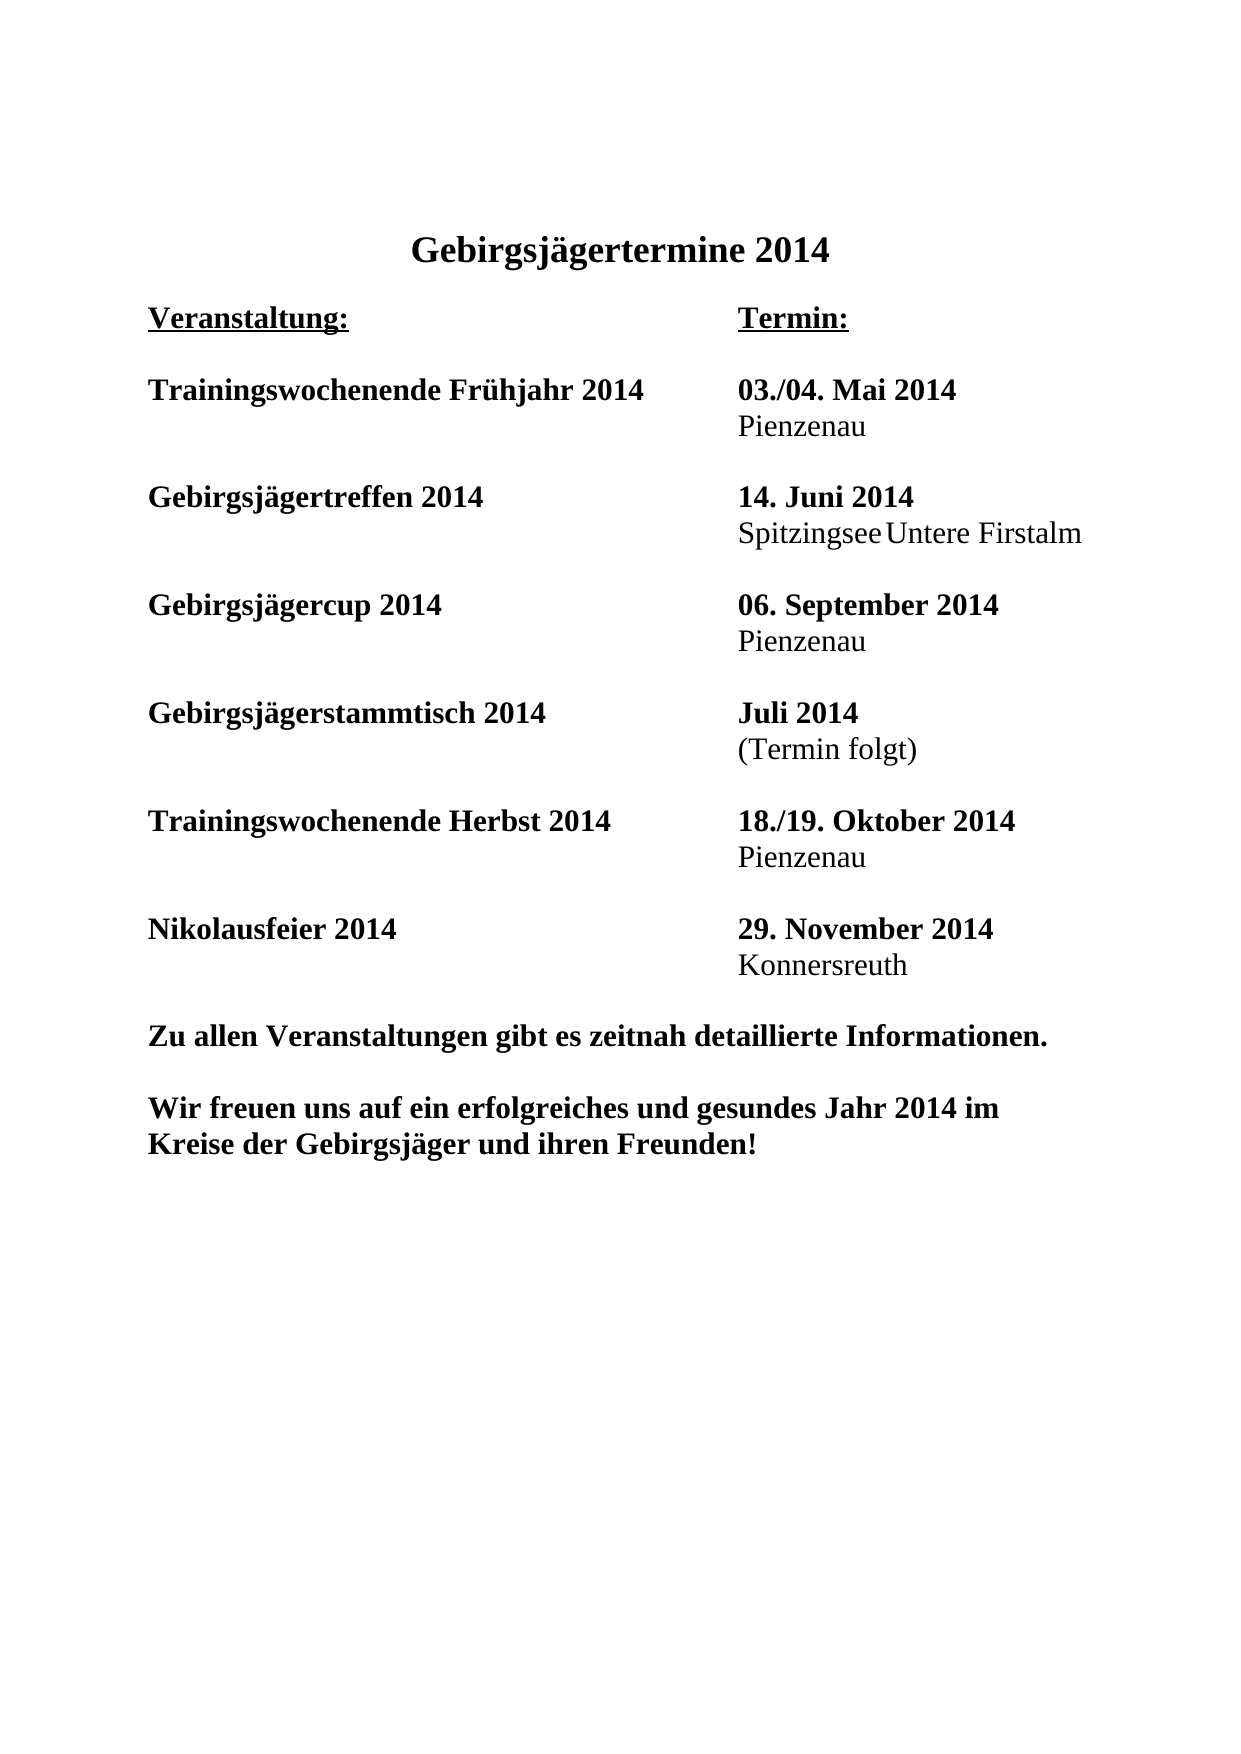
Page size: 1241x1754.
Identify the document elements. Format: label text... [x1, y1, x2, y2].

text Nikolausfeier 2014 29. November 2014 [148, 910, 1093, 946]
text Zu allen Veranstaltungen gibt es zeitnah detaillierte Informationen. [148, 1018, 1093, 1054]
text Wir freuen uns auf ein erfolgreiches und gesundes Jahr 2014 im Kreise der Gebirgsjäger und ihren Freunden! [148, 1089, 1093, 1161]
text Gebirgsjägercup 2014 06. September 2014 [148, 586, 1093, 622]
text Konnersreuth [148, 946, 1093, 982]
text Trainingswochenende Herbst 2014 18./19. Oktober 2014 [148, 802, 1093, 838]
text Trainingswochenende Frühjahr 2014 03./04. Mai 2014 [148, 371, 1093, 407]
text Pienzenau [148, 838, 1093, 874]
text Spitzingsee Untere Firstalm [148, 514, 1093, 551]
text Gebirgsjägertreffen 2014 14. Juni 2014 [148, 479, 1093, 514]
text Veranstaltung: Termin: [148, 299, 1093, 335]
text Gebirgsjägerstammtisch 2014 Juli 2014 [148, 694, 1093, 730]
text (Termin folgt) [148, 730, 1093, 766]
text Pienzenau [148, 407, 1093, 443]
text Gebirgsjägertermine 2014 [148, 227, 1093, 270]
text Pienzenau [148, 622, 1093, 658]
